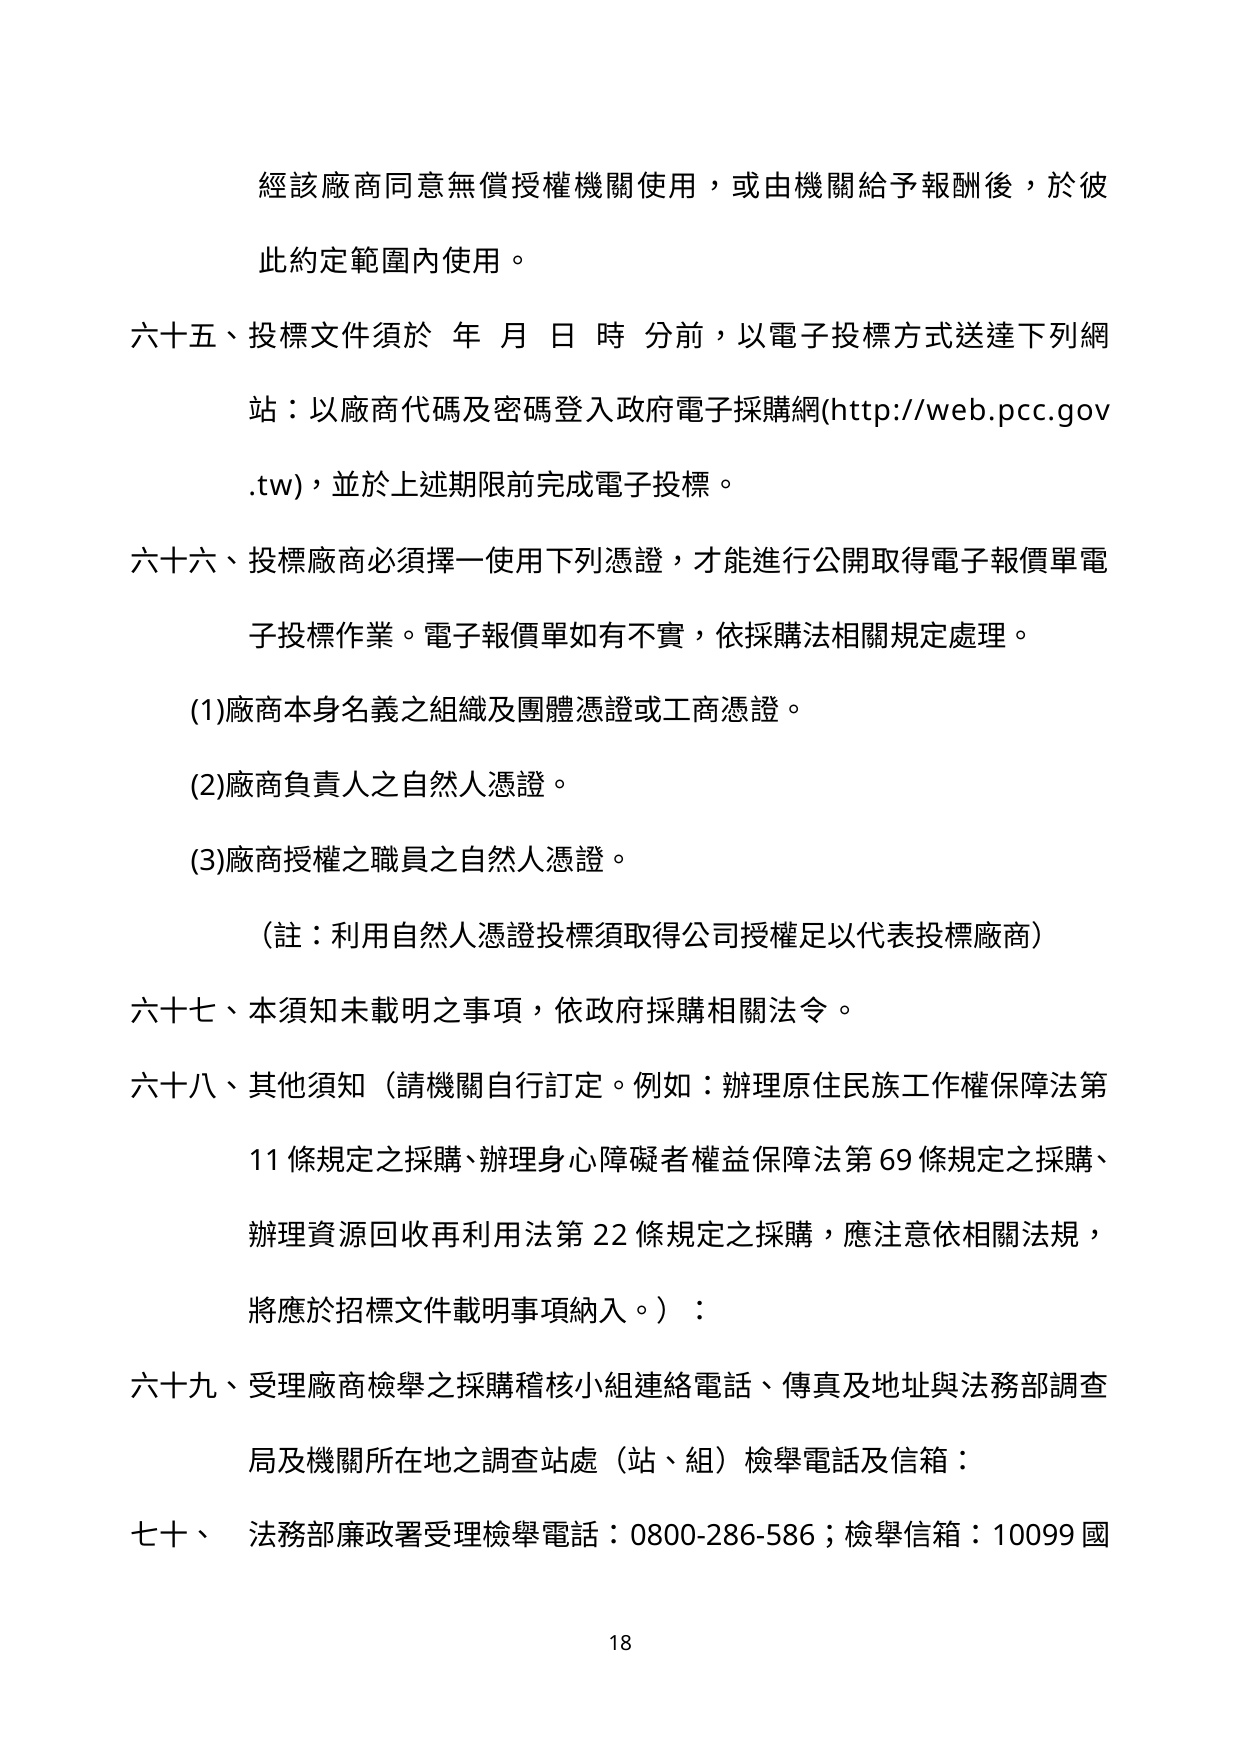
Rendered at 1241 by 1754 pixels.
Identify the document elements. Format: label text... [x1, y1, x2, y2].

text （註：利用自然人憑證投標須取得公司授權足以代表投標廠商） [244, 896, 1110, 971]
list 投標廠商必須擇一使用下列憑證，才能進行公開取得電子報價單電子投標作業。電子報價單如有不實，依採購法相關規定處理。 [130, 521, 1110, 671]
list 其他須知（請機關自行訂定。例如：辦理原住民族工作權保障法第11條規定之採購、辦理身心障礙者權益保障法第69條規定之採購、辦理資源回收再利用法第22條規定之採購，應注意依相關法規，將應於招標文件載明事項納入。）： [130, 1046, 1110, 1346]
text 經該廠商同意無償授權機關使用，或由機關給予報酬後，於彼此約定範圍內使用。 [130, 146, 1110, 296]
text (2)廠商負責人之自然人憑證。 [130, 746, 1110, 821]
text (3)廠商授權之職員之自然人憑證。 [130, 821, 1110, 896]
list 受理廠商檢舉之採購稽核小組連絡電話、傳真及地址與法務部調查局及機關所在地之調查站處（站、組）檢舉電話及信箱： [130, 1346, 1110, 1496]
text (1)廠商本身名義之組織及團體憑證或工商憑證。 [130, 671, 1110, 746]
list 法務部廉政署受理檢舉電話：0800-286-586；檢舉信箱：10099國 [130, 1496, 1110, 1571]
list 本須知未載明之事項，依政府採購相關法令。 [130, 971, 1110, 1046]
list 投標文件須於 年 月 日 時 分前，以電子投標方式送達下列網站：以廠商代碼及密碼登入政府電子採購網(http://web.pcc.gov.tw)，並於上述期限前完成電子投標。 [130, 296, 1110, 521]
